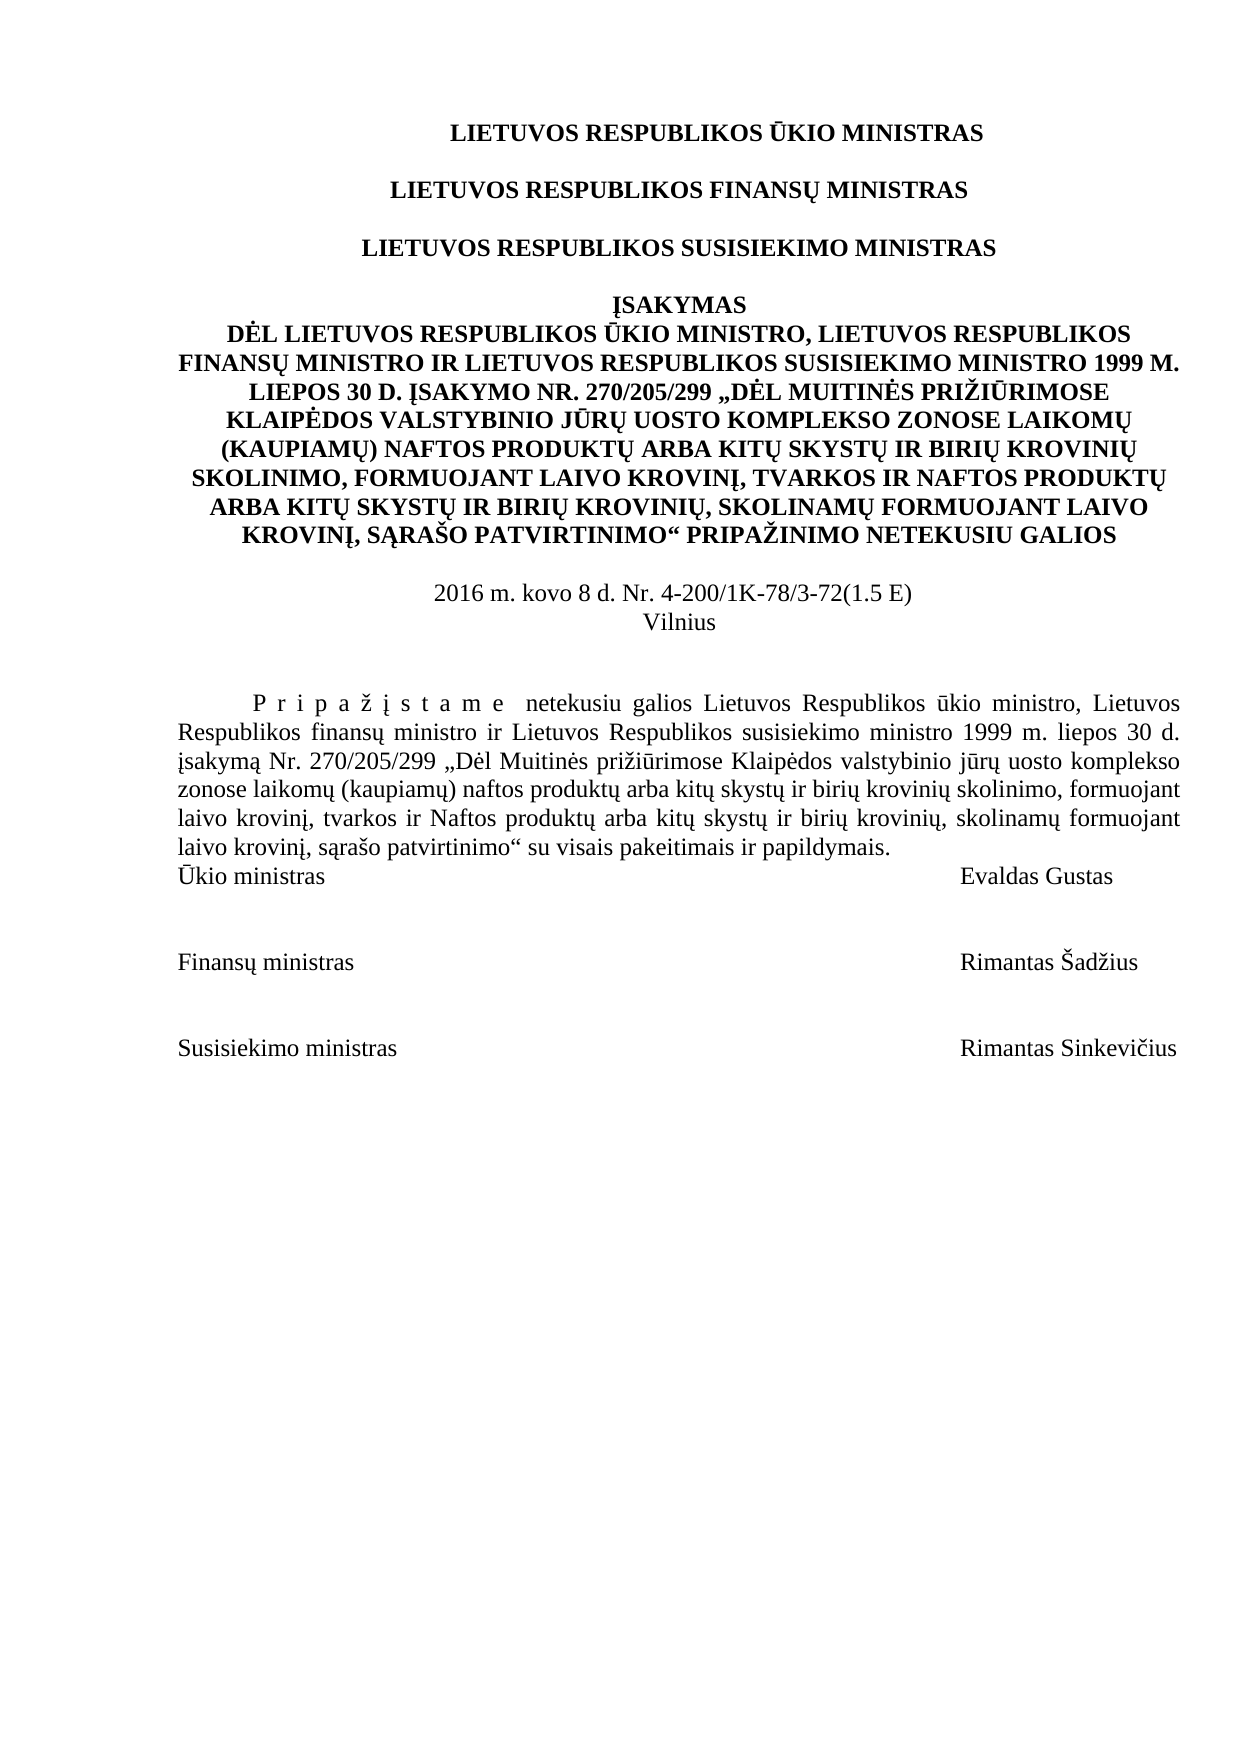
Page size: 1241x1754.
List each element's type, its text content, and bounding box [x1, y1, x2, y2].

text DĖL lietuvos respublikos ūkio ministro, LIETUVOS rESPUBLIKOS FINANSŲ MINISTRO IR LIETUVOS RESPUBLIKOS SUSISIEKIMO MINISTRO 1999 m. LIEPOS 30 d. įsakymo Nr. 270/205/299 „DĖL MUITINĖS PRIŽIŪRIMOSE KLAIPĖDOS VALSTYBINIO JŪRŲ UOSTO KOMPLEKSO ZONOSE LAIKOMŲ (KAUPIAMŲ) NAFTOS PRODUKTŲ arba kitų skystų ir birių krovinių skolinimo, formuojant laivo krovinį, TVARKOS IR NAFTOS PRODUKTŲ ARBA KITŲ SKYSTŲ IR BIRIŲ KROVINIŲ, SKOLINAMŲ FORMUOJANT LAIVO KROVINĮ, SĄRAŠO PATVIRTINIMO“ PRIPAŽINIMO NETEKUSIu GALIOS [177, 319, 1181, 549]
text LIETUVOS RESPUBLIKOS FINANSų MINISTRAS [177, 176, 1181, 204]
text P r i p a ž į s t a m e netekusiu galios Lietuvos Respublikos ūkio ministro, Lietuvos Respublikos finansų ministro ir Lietuvos Respublikos susisiekimo ministro 1999 m. liepos 30 d. įsakymą Nr. 270/205/299 „Dėl Muitinės prižiūrimose Klaipėdos valstybinio jūrų uosto komplekso zonose laikomų (kaupiamų) naftos produktų arba kitų skystų ir birių krovinių skolinimo, formuojant laivo krovinį, tvarkos ir Naftos produktų arba kitų skystų ir birių krovinių, skolinamų formuojant laivo krovinį, sąrašo patvirtinimo“ su visais pakeitimais ir papildymais. [177, 688, 1181, 861]
text Vilnius [177, 607, 1181, 636]
text įsakymas [177, 291, 1181, 319]
text Ūkio ministras Evaldas Gustas [177, 861, 1181, 889]
text Finansų ministras Rimantas Šadžius [177, 947, 1181, 976]
text LIETUVOS RESPUBLIKOS ŪKIO MINISTRAS [177, 118, 1181, 147]
text Susisiekimo ministras Rimantas Sinkevičius [177, 1033, 1181, 1062]
text LIETUVOS RESPUBLIKOS SUSISIEKIMO MINISTRAS [177, 233, 1181, 262]
text 2016 m. kovo 8 d. Nr. 4-200/1K-78/3-72(1.5 E) [177, 578, 1181, 607]
